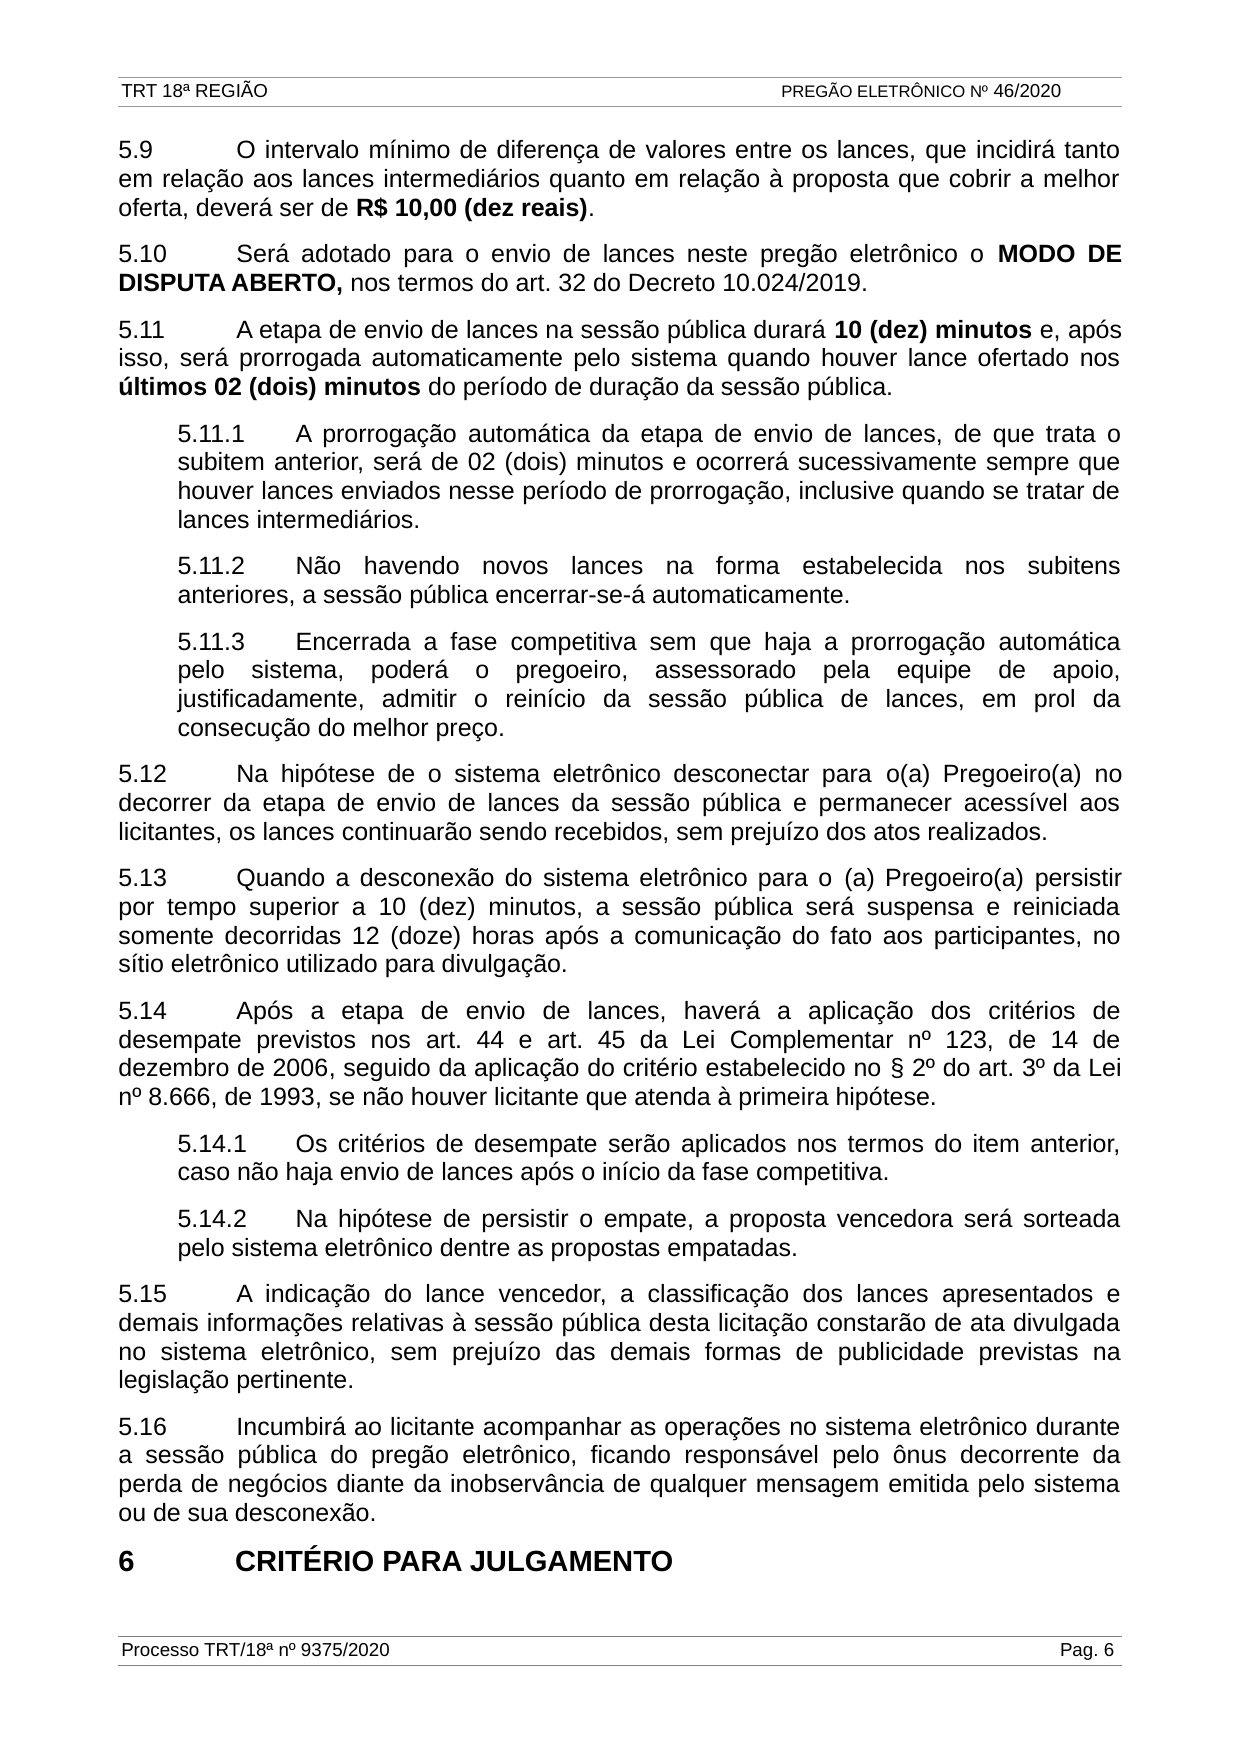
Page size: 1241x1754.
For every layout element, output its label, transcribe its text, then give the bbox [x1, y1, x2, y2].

text 5.15 A indicação do lance vencedor, a classificação dos lances apresentados e demais informações relativas à sessão pública desta licitação constarão de ata divulgada no sistema eletrônico, sem prejuízo das demais formas de publicidade previstas na legislação pertinente. [118, 1279, 1122, 1394]
text 5.11.2 Não havendo novos lances na forma estabelecida nos subitens anteriores, a sessão pública encerrar-se-á automaticamente. [177, 551, 1122, 609]
text 5.12 Na hipótese de o sistema eletrônico desconectar para o(a) Pregoeiro(a) no decorrer da etapa de envio de lances da sessão pública e permanecer acessível aos licitantes, os lances continuarão sendo recebidos, sem prejuízo dos atos realizados. [118, 759, 1122, 846]
text 5.11.1 A prorrogação automática da etapa de envio de lances, de que trata o subitem anterior, será de 02 (dois) minutos e ocorrerá sucessivamente sempre que houver lances enviados nesse período de prorrogação, inclusive quando se tratar de lances intermediários. [177, 419, 1122, 534]
text 5.10 Será adotado para o envio de lances neste pregão eletrônico o MODO DE DISPUTA ABERTO, nos termos do art. 32 do Decreto 10.024/2019. [118, 239, 1122, 297]
text 5.11.3 Encerrada a fase competitiva sem que haja a prorrogação automática pelo sistema, poderá o pregoeiro, assessorado pela equipe de apoio, justificadamente, admitir o reinício da sessão pública de lances, em prol da consecução do melhor preço. [177, 627, 1122, 742]
text 5.11 A etapa de envio de lances na sessão pública durará 10 (dez) minutos e, após isso, será prorrogada automaticamente pelo sistema quando houver lance ofertado nos últimos 02 (dois) minutos do período de duração da sessão pública. [118, 315, 1122, 401]
text 5.9 O intervalo mínimo de diferença de valores entre os lances, que incidirá tanto em relação aos lances intermediários quanto em relação à proposta que cobrir a melhor oferta, deverá ser de R$ 10,00 (dez reais). [118, 136, 1122, 222]
text 5.14.2 Na hipótese de persistir o empate, a proposta vencedora será sorteada pelo sistema eletrônico dentre as propostas empatadas. [177, 1204, 1122, 1261]
text 5.16 Incumbirá ao licitante acompanhar as operações no sistema eletrônico durante a sessão pública do pregão eletrônico, ficando responsável pelo ônus decorrente da perda de negócios diante da inobservância de qualquer mensagem emitida pelo sistema ou de sua desconexão. [118, 1412, 1122, 1527]
text 5.13 Quando a desconexão do sistema eletrônico para o (a) Pregoeiro(a) persistir por tempo superior a 10 (dez) minutos, a sessão pública será suspensa e reiniciada somente decorridas 12 (doze) horas após a comunicação do fato aos participantes, no sítio eletrônico utilizado para divulgação. [118, 863, 1122, 978]
text 6 CRITÉRIO PARA JULGAMENTO [118, 1544, 1122, 1578]
text 5.14 Após a etapa de envio de lances, haverá a aplicação dos critérios de desempate previstos nos art. 44 e art. 45 da Lei Complementar nº 123, de 14 de dezembro de 2006, seguido da aplicação do critério estabelecido no § 2º do art. 3º da Lei nº 8.666, de 1993, se não houver licitante que atenda à primeira hipótese. [118, 996, 1122, 1111]
text 5.14.1 Os critérios de desempate serão aplicados nos termos do item anterior, caso não haja envio de lances após o início da fase competitiva. [177, 1129, 1122, 1186]
